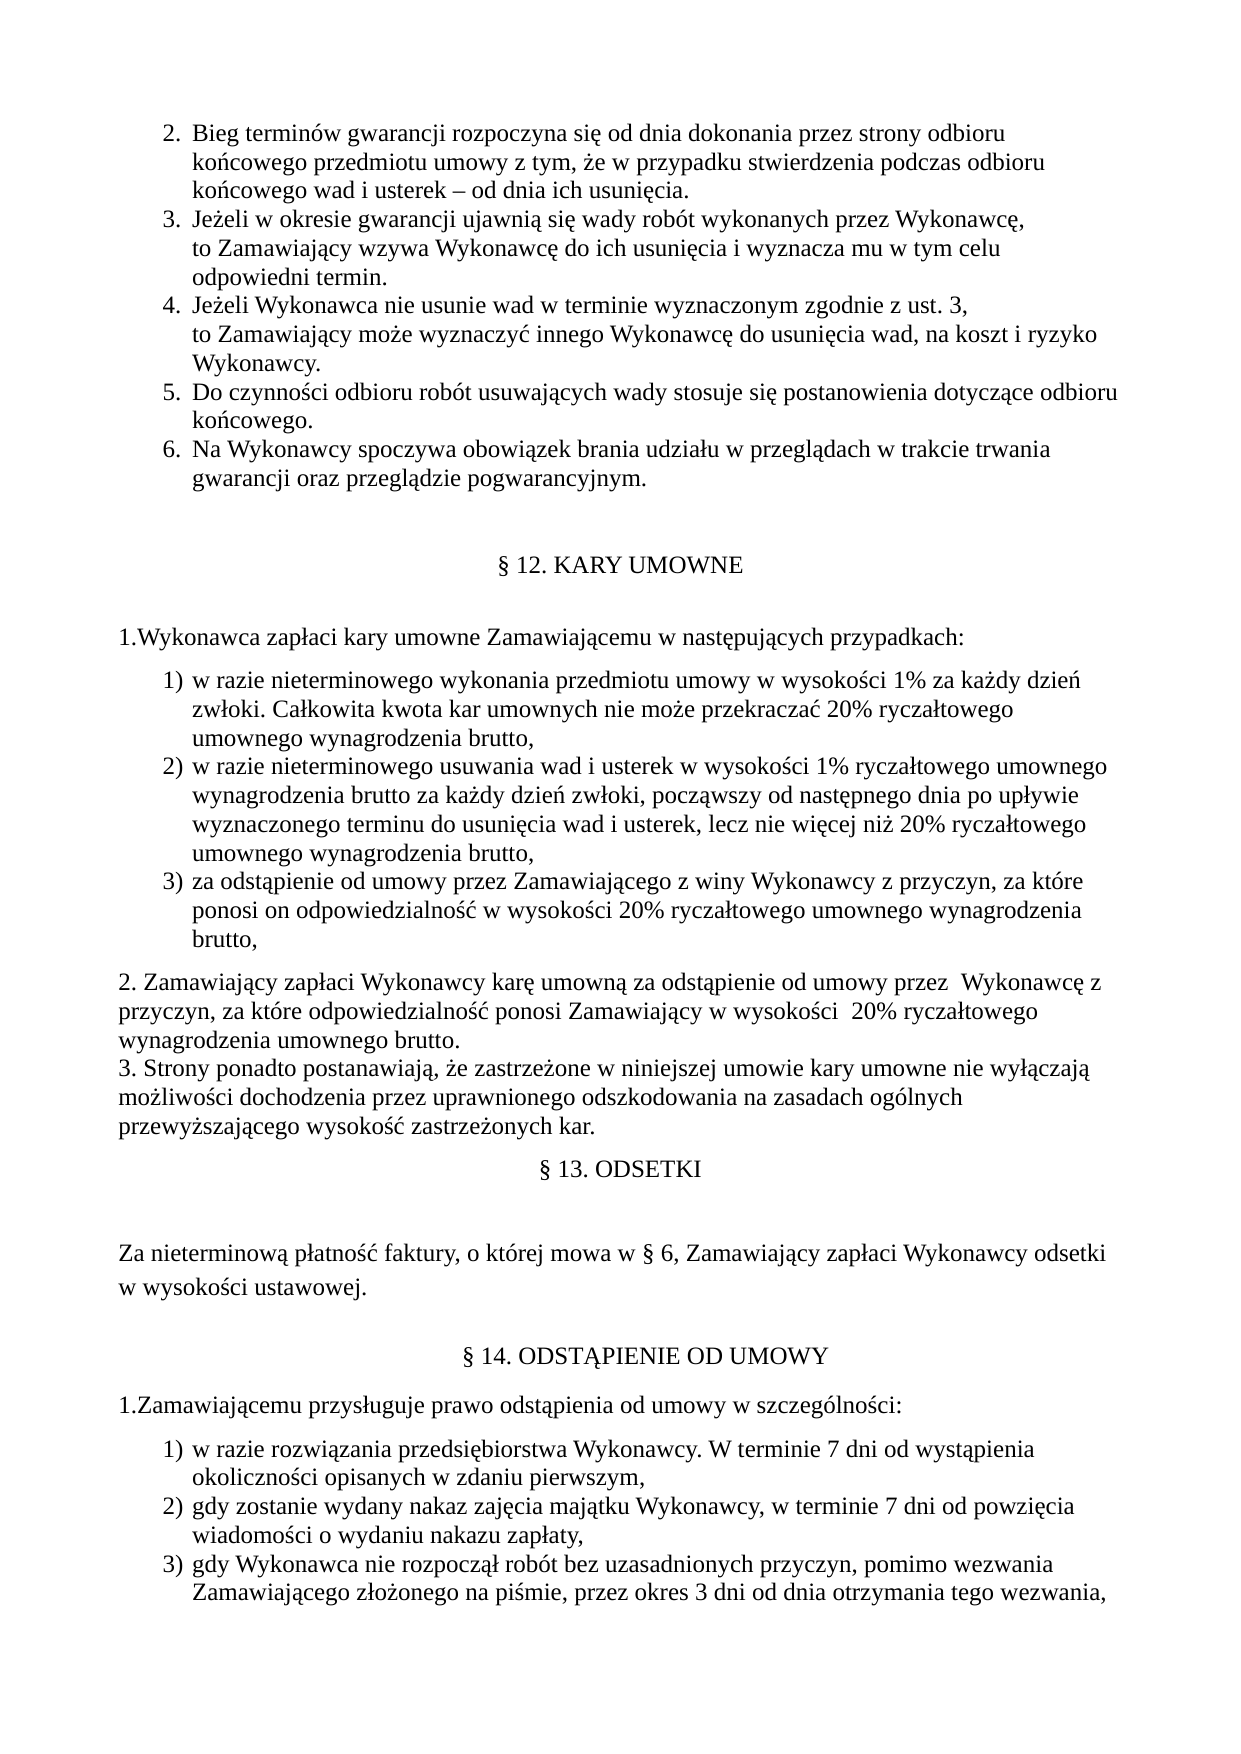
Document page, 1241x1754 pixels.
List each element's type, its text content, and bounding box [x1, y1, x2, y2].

list za odstąpienie od umowy przez Zamawiającego z winy Wykonawcy z przyczyn, za które ponosi on odpowiedzialność w wysokości 20% ryczałtowego umownego wynagrodzenia brutto, [162, 866, 1122, 953]
list w razie nieterminowego wykonania przedmiotu umowy w wysokości 1% za każdy dzień zwłoki. Całkowita kwota kar umownych nie może przekraczać 20% ryczałtowego umownego wynagrodzenia brutto, [162, 665, 1122, 751]
list Do czynności odbioru robót usuwających wady stosuje się postanowienia dotyczące odbioru końcowego. [162, 377, 1122, 434]
list Na Wykonawcy spoczywa obowiązek brania udziału w przeglądach w trakcie trwania gwarancji oraz przeglądzie pogwarancyjnym. [162, 434, 1122, 492]
text 2. Zamawiający zapłaci Wykonawcy karę umowną za odstąpienie od umowy przez Wykonawcę z przyczyn, za które odpowiedzialność ponosi Zamawiający w wysokości 20% ryczałtowego wynagrodzenia umownego brutto. 3. Strony ponadto postanawiają, że zastrzeżone w niniejszej umowie kary umowne nie wyłączają możliwości dochodzenia przez uprawnionego odszkodowania na zasadach ogólnych przewyższającego wysokość zastrzeżonych kar. [118, 967, 1122, 1140]
list Jeżeli w okresie gwarancji ujawnią się wady robót wykonanych przez Wykonawcę, to Zamawiający wzywa Wykonawcę do ich usunięcia i wyznacza mu w tym celu odpowiedni termin. [162, 204, 1122, 291]
text § 13. ODSETKI [118, 1154, 1122, 1183]
text 1.Wykonawca zapłaci kary umowne Zamawiającemu w następujących przypadkach: [118, 593, 1122, 651]
list Bieg terminów gwarancji rozpoczyna się od dnia dokonania przez strony odbioru końcowego przedmiotu umowy z tym, że w przypadku stwierdzenia podczas odbioru końcowego wad i usterek – od dnia ich usunięcia. [162, 118, 1122, 204]
list w razie rozwiązania przedsiębiorstwa Wykonawcy. W terminie 7 dni od wystąpienia okoliczności opisanych w zdaniu pierwszym, [162, 1434, 1122, 1491]
list gdy Wykonawca nie rozpoczął robót bez uzasadnionych przyczyn, pomimo wezwania Zamawiającego złożonego na piśmie, przez okres 3 dni od dnia otrzymania tego wezwania, [162, 1549, 1122, 1606]
text § 12. KARY UMOWNE [118, 550, 1122, 578]
list Jeżeli Wykonawca nie usunie wad w terminie wyznaczonym zgodnie z ust. 3, to Zamawiający może wyznaczyć innego Wykonawcę do usunięcia wad, na koszt i ryzyko Wykonawcy. [162, 291, 1122, 377]
text Za nieterminową płatność faktury, o której mowa w § 6, Zamawiający zapłaci Wykonawcy odsetki w wysokości ustawowej. § 14. ODSTĄPIENIE OD UMOWY [118, 1203, 1122, 1370]
text 1.Zamawiającemu przysługuje prawo odstąpienia od umowy w szczególności: [118, 1390, 1122, 1419]
list w razie nieterminowego usuwania wad i usterek w wysokości 1% ryczałtowego umownego wynagrodzenia brutto za każdy dzień zwłoki, począwszy od następnego dnia po upływie wyznaczonego terminu do usunięcia wad i usterek, lecz nie więcej niż 20% ryczałtowego umownego wynagrodzenia brutto, [162, 751, 1122, 866]
list gdy zostanie wydany nakaz zajęcia majątku Wykonawcy, w terminie 7 dni od powzięcia wiadomości o wydaniu nakazu zapłaty, [162, 1491, 1122, 1549]
